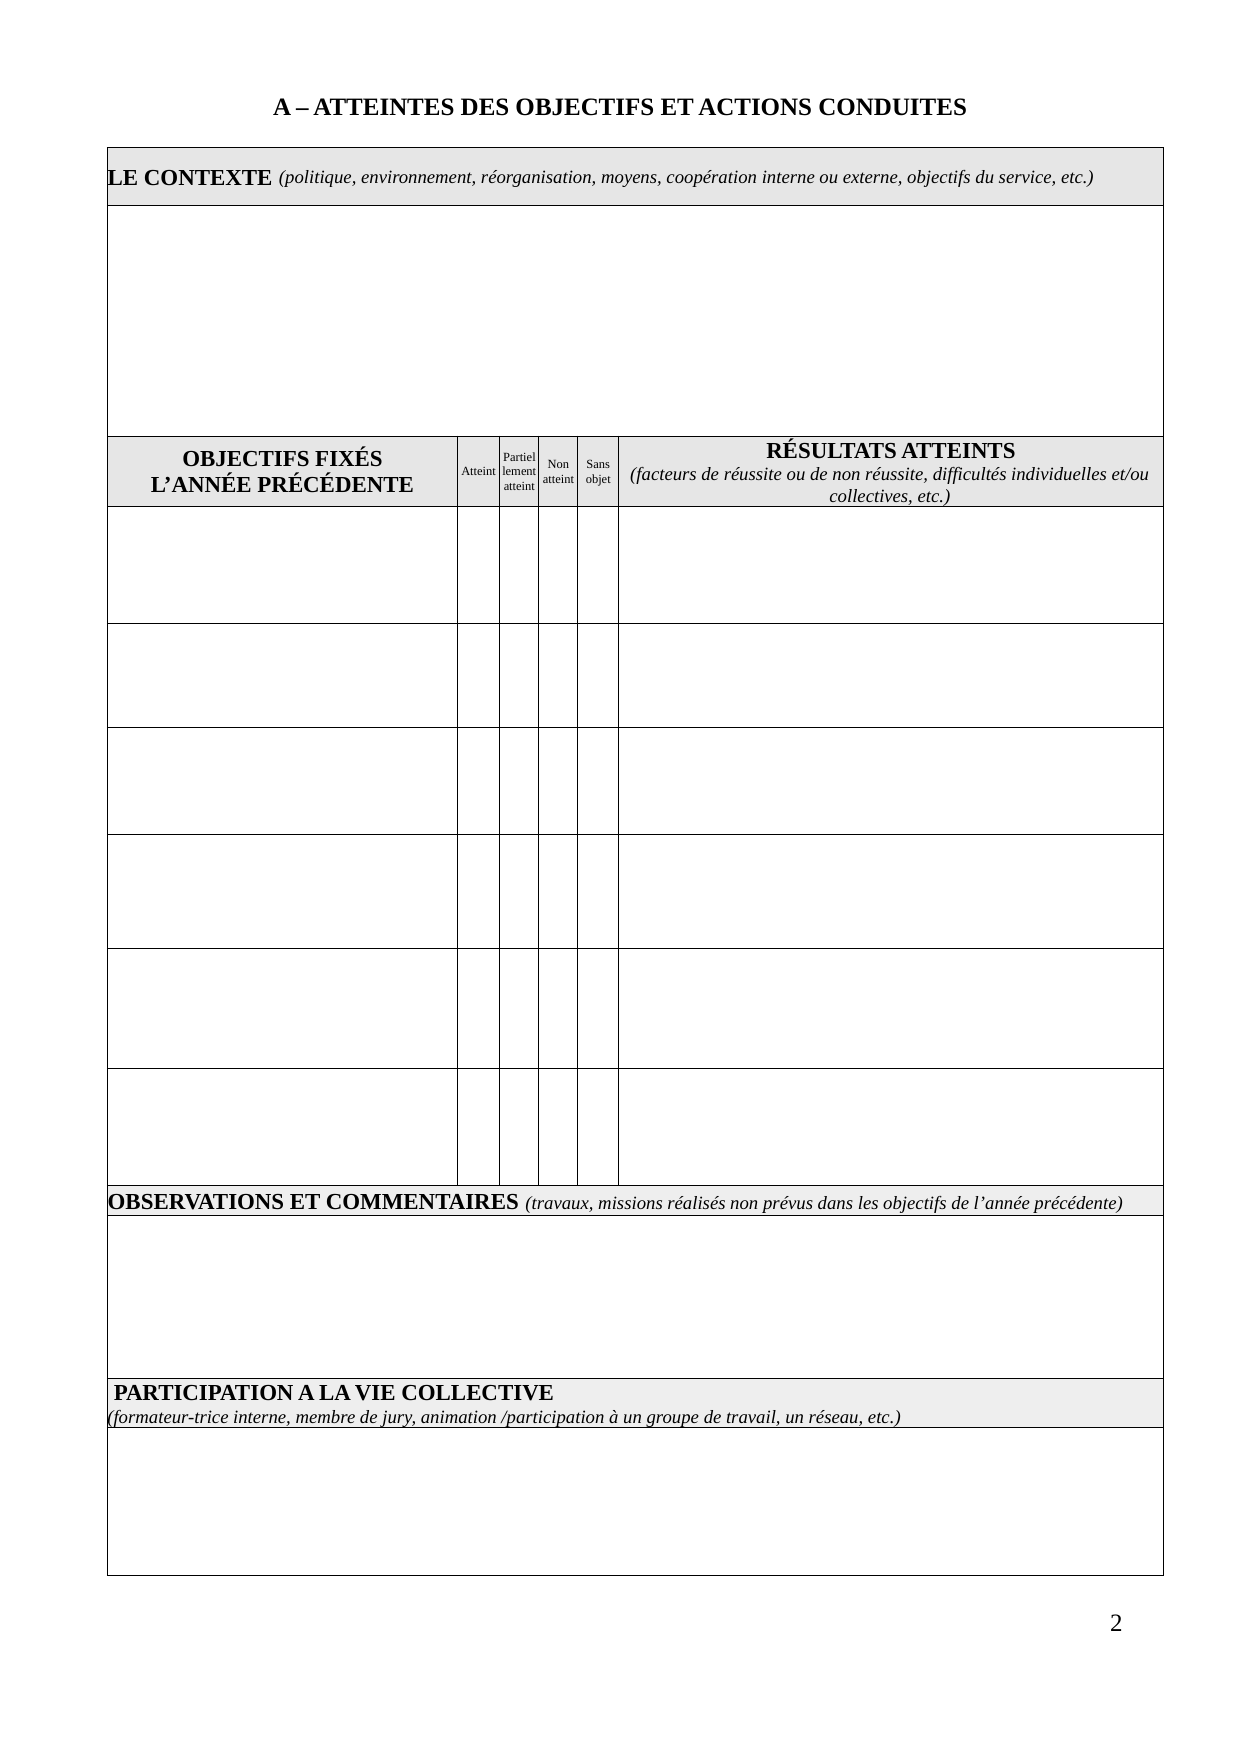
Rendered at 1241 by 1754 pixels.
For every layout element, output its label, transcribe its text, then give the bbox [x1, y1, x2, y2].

table_cell [619, 835, 1163, 948]
table_cell [619, 949, 1163, 1068]
table_cell [108, 206, 1163, 436]
table_cell RÉSULTATS ATTEINTS (facteurs de réussite ou de non réussite, difficultés individuelles et/ou collectives, etc.) [619, 437, 1163, 506]
table_cell [500, 624, 538, 727]
text A – ATTEINTES DES OBJECTIFS ET ACTIONS CONDUITES [118, 92, 1122, 121]
table_cell [500, 728, 538, 833]
table_header LE CONTEXTE (politique, environnement, réorganisation, moyens, coopération interne ou externe, objectifs du service, etc.) [108, 148, 1163, 205]
table_cell [500, 835, 538, 948]
table_cell [500, 949, 538, 1068]
table_cell [458, 624, 499, 727]
table_cell [500, 1069, 538, 1185]
table_cell [539, 949, 577, 1068]
table_cell [458, 728, 499, 833]
table_cell [108, 949, 457, 1068]
table_cell Atteint [458, 437, 499, 506]
table_cell [108, 1428, 1163, 1575]
table_cell [619, 507, 1163, 623]
table_cell [108, 728, 457, 833]
table_cell [619, 1069, 1163, 1185]
table_cell [458, 507, 499, 623]
table_cell [619, 728, 1163, 833]
table_cell [108, 507, 457, 623]
table_cell [108, 624, 457, 727]
table_cell [578, 1069, 618, 1185]
table_cell [539, 624, 577, 727]
table_cell [539, 728, 577, 833]
table_cell OBJECTIFS FIXÉS L’ANNÉE PRÉCÉDENTE [108, 437, 457, 506]
table_cell [619, 624, 1163, 727]
table_cell [458, 1069, 499, 1185]
table_cell [578, 728, 618, 833]
table_cell Sans objet [578, 437, 618, 506]
table_cell Partiel lement atteint [500, 437, 538, 506]
table_cell [578, 949, 618, 1068]
table_cell [539, 835, 577, 948]
table_cell [578, 624, 618, 727]
table_cell [458, 835, 499, 948]
table_cell [458, 949, 499, 1068]
table_cell [108, 1069, 457, 1185]
table_cell [539, 507, 577, 623]
table_cell [500, 507, 538, 623]
table_cell [108, 835, 457, 948]
table_cell [108, 1216, 1163, 1378]
table_cell [578, 507, 618, 623]
table_cell [578, 835, 618, 948]
table_cell Non atteint [539, 437, 577, 506]
table_cell [539, 1069, 577, 1185]
